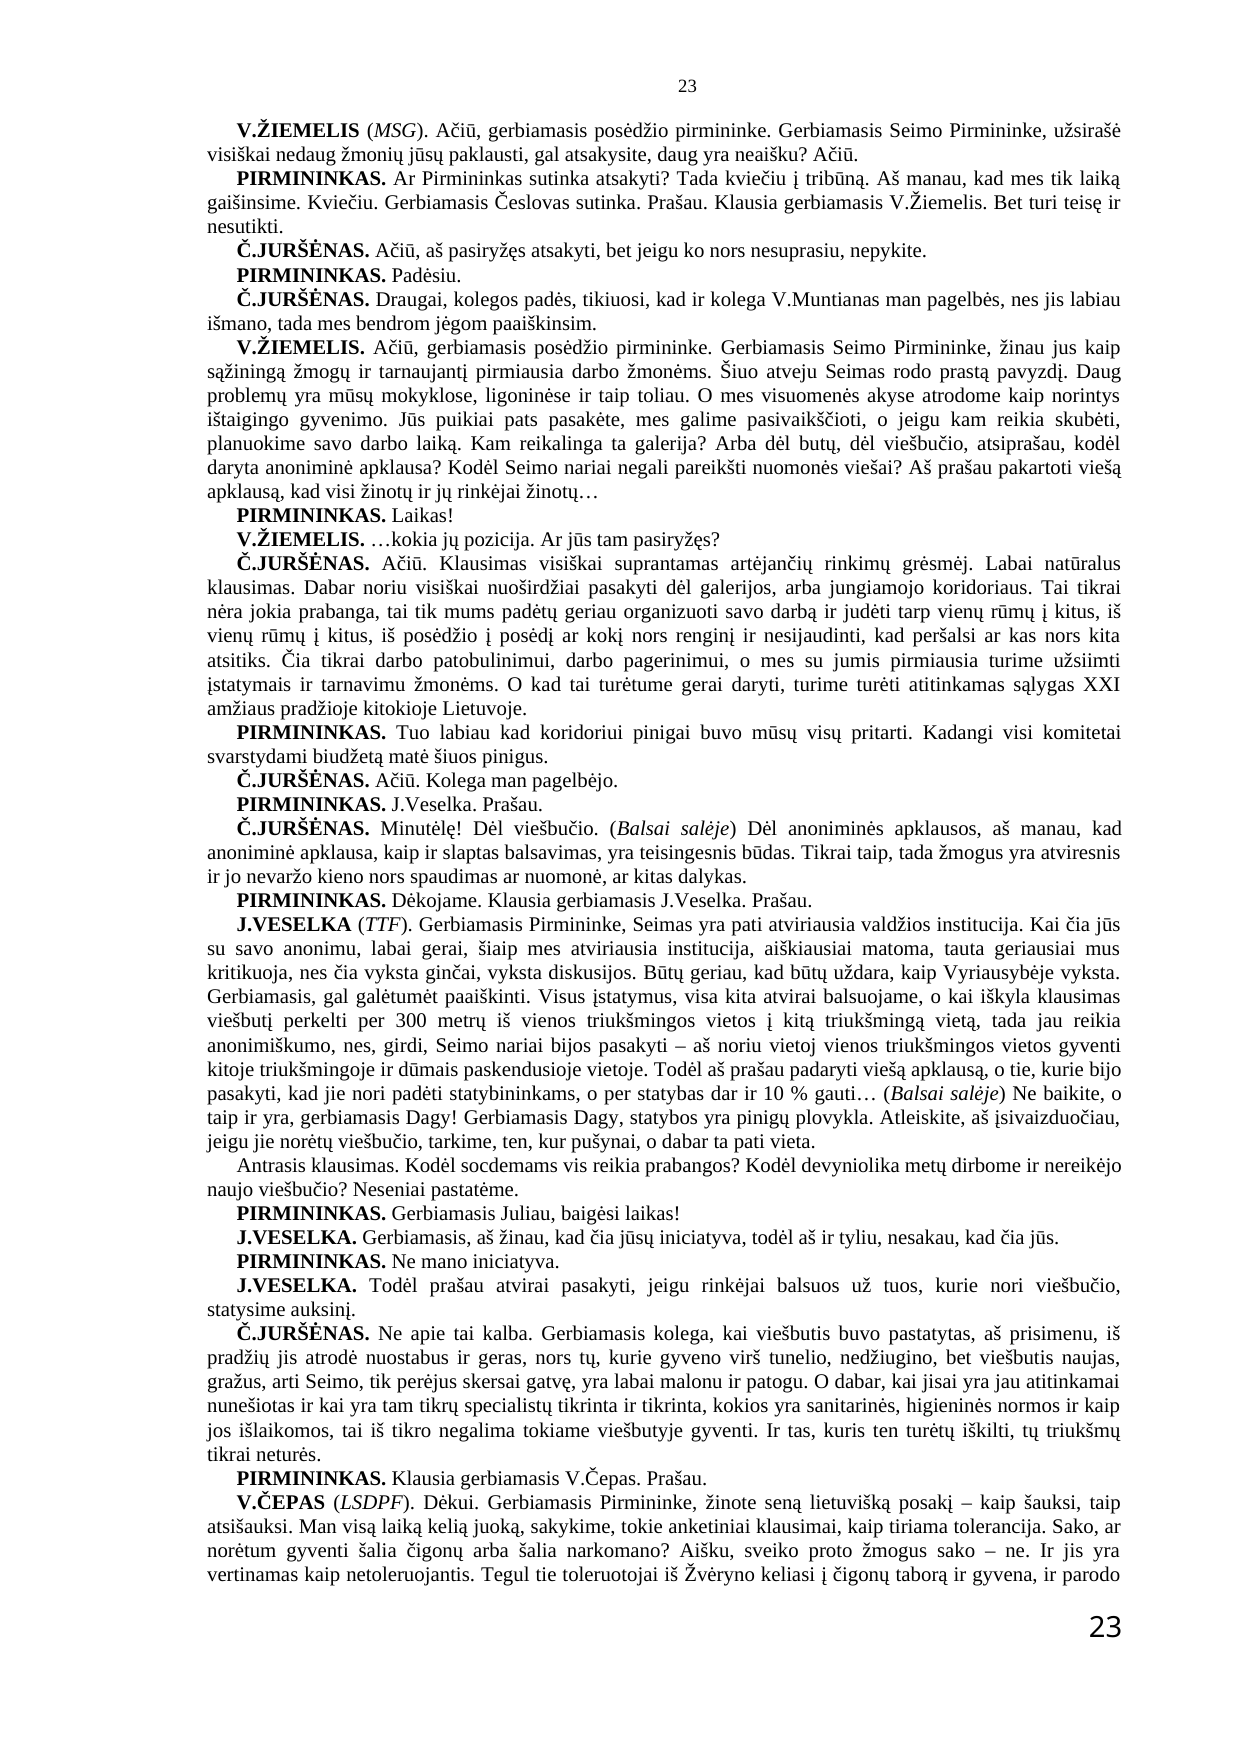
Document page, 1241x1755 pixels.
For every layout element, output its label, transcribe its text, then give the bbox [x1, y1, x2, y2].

text PIRMININKAS. Ne mano iniciatyva. [207, 1249, 1122, 1273]
text J.VESELKA (TTF). Gerbiamasis Pirmininke, Seimas yra pati atviriausia valdžios institucija. Kai čia jūs su savo anonimu, labai gerai, šiaip mes atviriausia institucija, aiškiausiai matoma, tauta geriausiai mus kritikuoja, nes čia vyksta ginčai, vyksta diskusijos. Būtų geriau, kad būtų uždara, kaip Vyriausybėje vyksta. Gerbiamasis, gal galėtumėt paaiškinti. Visus įstatymus, visa kita atvirai balsuojame, o kai iškyla klausimas viešbutį perkelti per 300 metrų iš vienos triukšmingos vietos į kitą triukšmingą vietą, tada jau reikia anonimiškumo, nes, girdi, Seimo nariai bijos pasakyti – aš noriu vietoj vienos triukšmingos vietos gyventi kitoje triukšmingoje ir dūmais paskendusioje vietoje. Todėl aš prašau padaryti viešą apklausą, o tie, kurie bijo pasakyti, kad jie nori padėti statybininkams, o per statybas dar ir 10 % gauti… (Balsai salėje) Ne baikite, o taip ir yra, gerbiamasis Dagy! Gerbiamasis Dagy, statybos yra pinigų plovykla. Atleiskite, aš įsivaizduočiau, jeigu jie norėtų viešbučio, tarkime, ten, kur pušynai, o dabar ta pati vieta. [207, 912, 1122, 1153]
text PIRMININKAS. Dėkojame. Klausia gerbiamasis J.Veselka. Prašau. [207, 888, 1122, 912]
text Č.JURŠĖNAS. Ačiū. Klausimas visiškai suprantamas artėjančių rinkimų grėsmėj. Labai natūralus klausimas. Dabar noriu visiškai nuoširdžiai pasakyti dėl galerijos, arba jungiamojo koridoriaus. Tai tikrai nėra jokia prabanga, tai tik mums padėtų geriau organizuoti savo darbą ir judėti tarp vienų rūmų į kitus, iš vienų rūmų į kitus, iš posėdžio į posėdį ar kokį nors renginį ir nesijaudinti, kad peršalsi ar kas nors kita atsitiks. Čia tikrai darbo patobulinimui, darbo pagerinimui, o mes su jumis pirmiausia turime užsiimti įstatymais ir tarnavimu žmonėms. O kad tai turėtume gerai daryti, turime turėti atitinkamas sąlygas XXI amžiaus pradžioje kitokioje Lietuvoje. [207, 551, 1122, 720]
text V.ŽIEMELIS. Ačiū, gerbiamasis posėdžio pirmininke. Gerbiamasis Seimo Pirmininke, žinau jus kaip sąžiningą žmogų ir tarnaujantį pirmiausia darbo žmonėms. Šiuo atveju Seimas rodo prastą pavyzdį. Daug problemų yra mūsų mokyklose, ligoninėse ir taip toliau. O mes visuomenės akyse atrodome kaip norintys ištaigingo gyvenimo. Jūs puikiai pats pasakėte, mes galime pasivaikščioti, o jeigu kam reikia skubėti, planuokime savo darbo laiką. Kam reikalinga ta galerija? Arba dėl butų, dėl viešbučio, atsiprašau, kodėl daryta anoniminė apklausa? Kodėl Seimo nariai negali pareikšti nuomonės viešai? Aš prašau pakartoti viešą apklausą, kad visi žinotų ir jų rinkėjai žinotų… [207, 335, 1122, 503]
text Č.JURŠĖNAS. Ne apie tai kalba. Gerbiamasis kolega, kai viešbutis buvo pastatytas, aš prisimenu, iš pradžių jis atrodė nuostabus ir geras, nors tų, kurie gyveno virš tunelio, nedžiugino, bet viešbutis naujas, gražus, arti Seimo, tik perėjus skersai gatvę, yra labai malonu ir patogu. O dabar, kai jisai yra jau atitinkamai nunešiotas ir kai yra tam tikrų specialistų tikrinta ir tikrinta, kokios yra sanitarinės, higieninės normos ir kaip jos išlaikomos, tai iš tikro negalima tokiame viešbutyje gyventi. Ir tas, kuris ten turėtų iškilti, tų triukšmų tikrai neturės. [207, 1321, 1122, 1466]
text J.VESELKA. Todėl prašau atvirai pasakyti, jeigu rinkėjai balsuos už tuos, kurie nori viešbučio, statysime auksinį. [207, 1273, 1122, 1321]
text PIRMININKAS. J.Veselka. Prašau. [207, 792, 1122, 816]
text V.ŽIEMELIS (MSG). Ačiū, gerbiamasis posėdžio pirmininke. Gerbiamasis Seimo Pirmininke, užsirašė visiškai nedaug žmonių jūsų paklausti, gal atsakysite, daug yra neaišku? Ačiū. [207, 118, 1122, 166]
text PIRMININKAS. Laikas! [207, 503, 1122, 527]
text Antrasis klausimas. Kodėl socdemams vis reikia prabangos? Kodėl devyniolika metų dirbome ir nereikėjo naujo viešbučio? Neseniai pastatėme. [207, 1153, 1122, 1201]
text V.ŽIEMELIS. …kokia jų pozicija. Ar jūs tam pasiryžęs? [207, 527, 1122, 551]
text J.VESELKA. Gerbiamasis, aš žinau, kad čia jūsų iniciatyva, todėl aš ir tyliu, nesakau, kad čia jūs. [207, 1225, 1122, 1249]
text PIRMININKAS. Klausia gerbiamasis V.Čepas. Prašau. [207, 1466, 1122, 1490]
text PIRMININKAS. Tuo labiau kad koridoriui pinigai buvo mūsų visų pritarti. Kadangi visi komitetai svarstydami biudžetą matė šiuos pinigus. [207, 720, 1122, 768]
text Č.JURŠĖNAS. Draugai, kolegos padės, tikiuosi, kad ir kolega V.Muntianas man pagelbės, nes jis labiau išmano, tada mes bendrom jėgom paaiškinsim. [207, 287, 1122, 335]
text Č.JURŠĖNAS. Ačiū. Kolega man pagelbėjo. [207, 768, 1122, 792]
text Č.JURŠĖNAS. Ačiū, aš pasiryžęs atsakyti, bet jeigu ko nors nesuprasiu, nepykite. [207, 238, 1122, 262]
text V.ČEPAS (LSDPF). Dėkui. Gerbiamasis Pirmininke, žinote seną lietuvišką posakį – kaip šauksi, taip atsišauksi. Man visą laiką kelią juoką, sakykime, tokie anketiniai klausimai, kaip tiriama tolerancija. Sako, ar norėtum gyventi šalia čigonų arba šalia narkomano? Aišku, sveiko proto žmogus sako – ne. Ir jis yra vertinamas kaip netoleruojantis. Tegul tie toleruotojai iš Žvėryno keliasi į čigonų taborą ir gyvena, ir parodo [207, 1490, 1122, 1586]
text Č.JURŠĖNAS. Minutėlę! Dėl viešbučio. (Balsai salėje) Dėl anoniminės apklausos, aš manau, kad anoniminė apklausa, kaip ir slaptas balsavimas, yra teisingesnis būdas. Tikrai taip, tada žmogus yra atviresnis ir jo nevaržo kieno nors spaudimas ar nuomonė, ar kitas dalykas. [207, 816, 1122, 888]
text PIRMININKAS. Ar Pirmininkas sutinka atsakyti? Tada kviečiu į tribūną. Aš manau, kad mes tik laiką gaišinsime. Kviečiu. Gerbiamasis Česlovas sutinka. Prašau. Klausia gerbiamasis V.Žiemelis. Bet turi teisę ir nesutikti. [207, 166, 1122, 238]
text PIRMININKAS. Padėsiu. [207, 262, 1122, 287]
text PIRMININKAS. Gerbiamasis Juliau, baigėsi laikas! [207, 1201, 1122, 1225]
